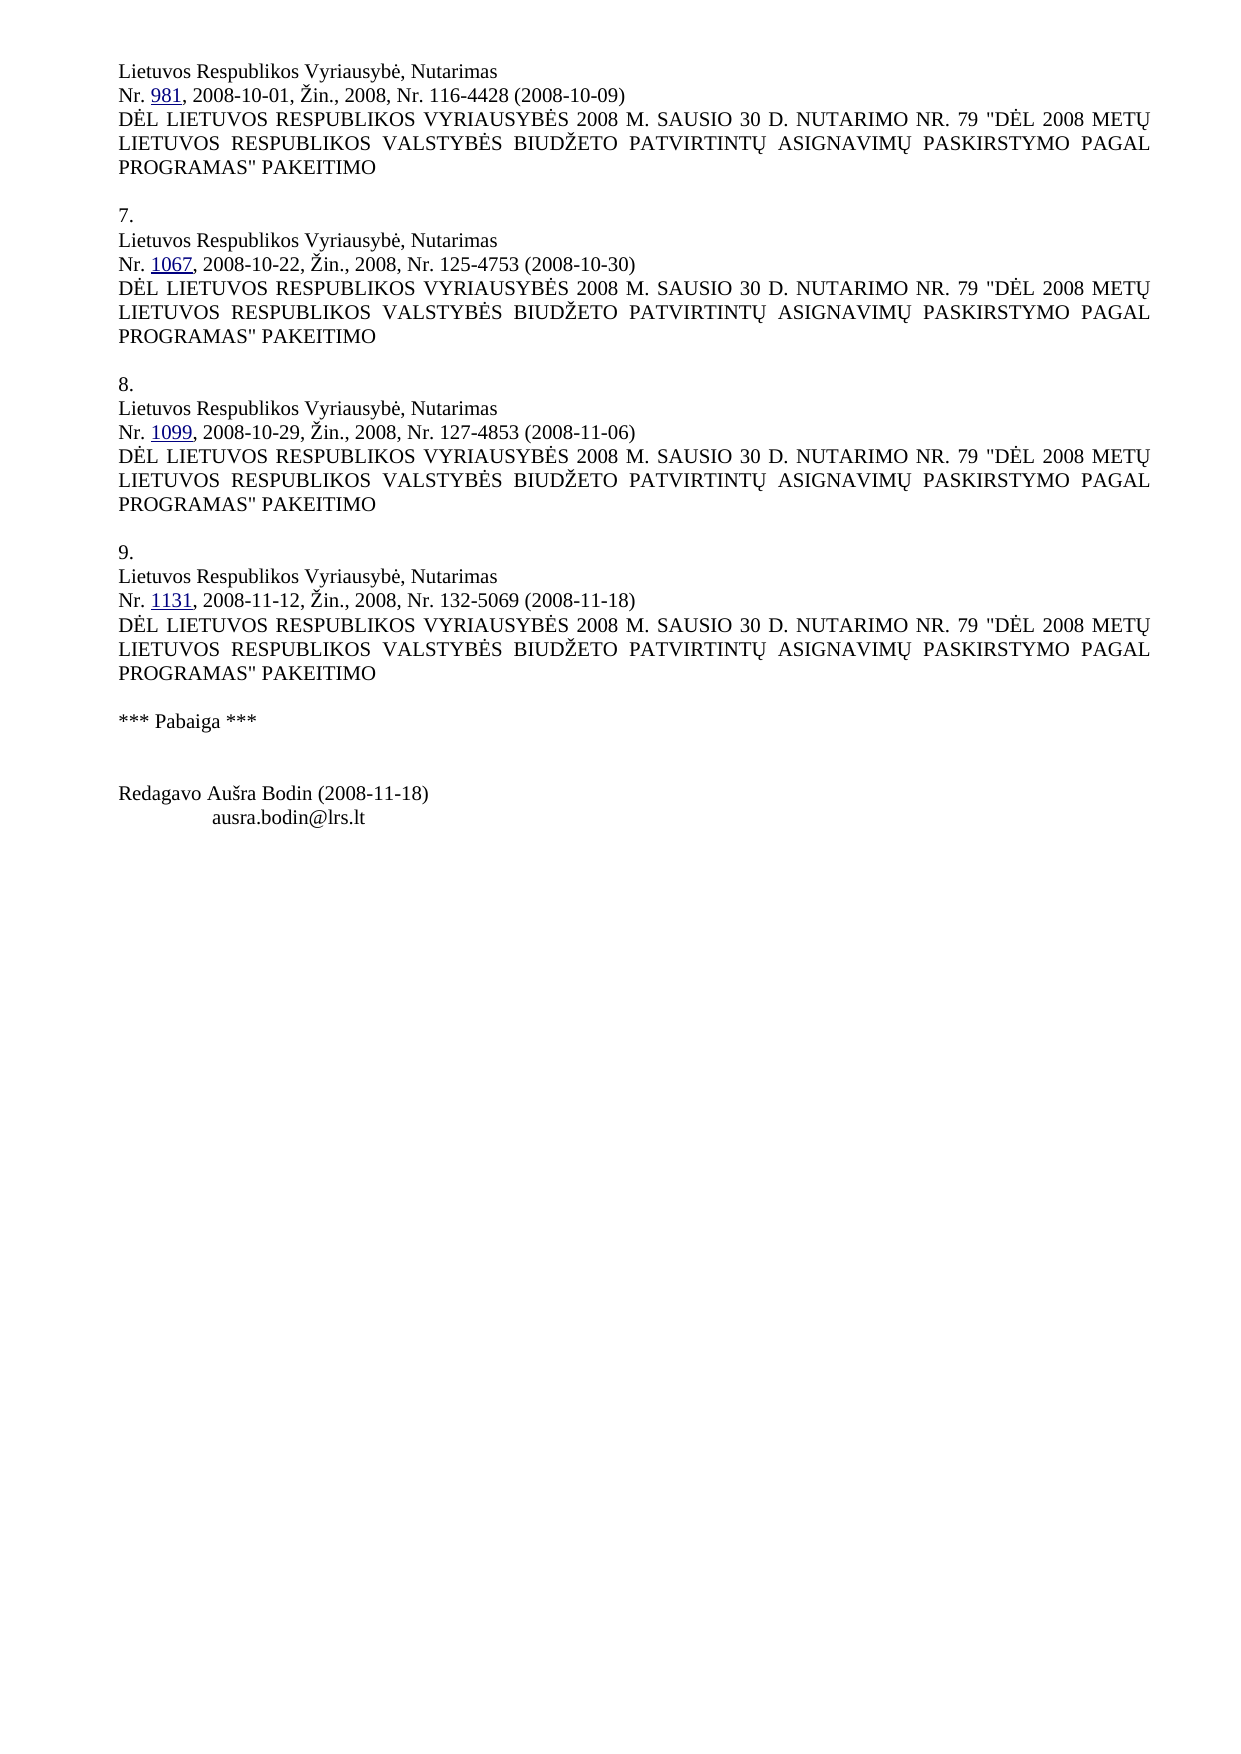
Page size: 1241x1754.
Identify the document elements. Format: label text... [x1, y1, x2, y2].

text 9. [118, 540, 1152, 564]
text Redagavo Aušra Bodin (2008-11-18) [118, 781, 1152, 805]
text DĖL LIETUVOS RESPUBLIKOS VYRIAUSYBĖS 2008 M. SAUSIO 30 D. NUTARIMO NR. 79 "DĖL 2008 METŲ LIETUVOS RESPUBLIKOS VALSTYBĖS BIUDŽETO PATVIRTINTŲ ASIGNAVIMŲ PASKIRSTYMO PAGAL PROGRAMAS" PAKEITIMO [118, 612, 1152, 685]
text Lietuvos Respublikos Vyriausybė, Nutarimas [118, 564, 1152, 588]
text 7. [118, 203, 1152, 227]
text Nr. 1131, 2008-11-12, Žin., 2008, Nr. 132-5069 (2008-11-18) [118, 588, 1152, 612]
text *** Pabaiga *** [118, 709, 1152, 733]
text Lietuvos Respublikos Vyriausybė, Nutarimas [118, 396, 1152, 420]
text Nr. 1099, 2008-10-29, Žin., 2008, Nr. 127-4853 (2008-11-06) [118, 420, 1152, 444]
text DĖL LIETUVOS RESPUBLIKOS VYRIAUSYBĖS 2008 M. SAUSIO 30 D. NUTARIMO NR. 79 "DĖL 2008 METŲ LIETUVOS RESPUBLIKOS VALSTYBĖS BIUDŽETO PATVIRTINTŲ ASIGNAVIMŲ PASKIRSTYMO PAGAL PROGRAMAS" PAKEITIMO [118, 444, 1152, 516]
text DĖL LIETUVOS RESPUBLIKOS VYRIAUSYBĖS 2008 M. SAUSIO 30 D. NUTARIMO NR. 79 "DĖL 2008 METŲ LIETUVOS RESPUBLIKOS VALSTYBĖS BIUDŽETO PATVIRTINTŲ ASIGNAVIMŲ PASKIRSTYMO PAGAL PROGRAMAS" PAKEITIMO [118, 107, 1152, 179]
text ausra.bodin@lrs.lt [118, 805, 1152, 829]
text Nr. 981, 2008-10-01, Žin., 2008, Nr. 116-4428 (2008-10-09) [118, 83, 1152, 107]
text Nr. 1067, 2008-10-22, Žin., 2008, Nr. 125-4753 (2008-10-30) [118, 252, 1152, 276]
text 8. [118, 372, 1152, 396]
text DĖL LIETUVOS RESPUBLIKOS VYRIAUSYBĖS 2008 M. SAUSIO 30 D. NUTARIMO NR. 79 "DĖL 2008 METŲ LIETUVOS RESPUBLIKOS VALSTYBĖS BIUDŽETO PATVIRTINTŲ ASIGNAVIMŲ PASKIRSTYMO PAGAL PROGRAMAS" PAKEITIMO [118, 276, 1152, 348]
text Lietuvos Respublikos Vyriausybė, Nutarimas [118, 59, 1152, 83]
text Lietuvos Respublikos Vyriausybė, Nutarimas [118, 227, 1152, 252]
